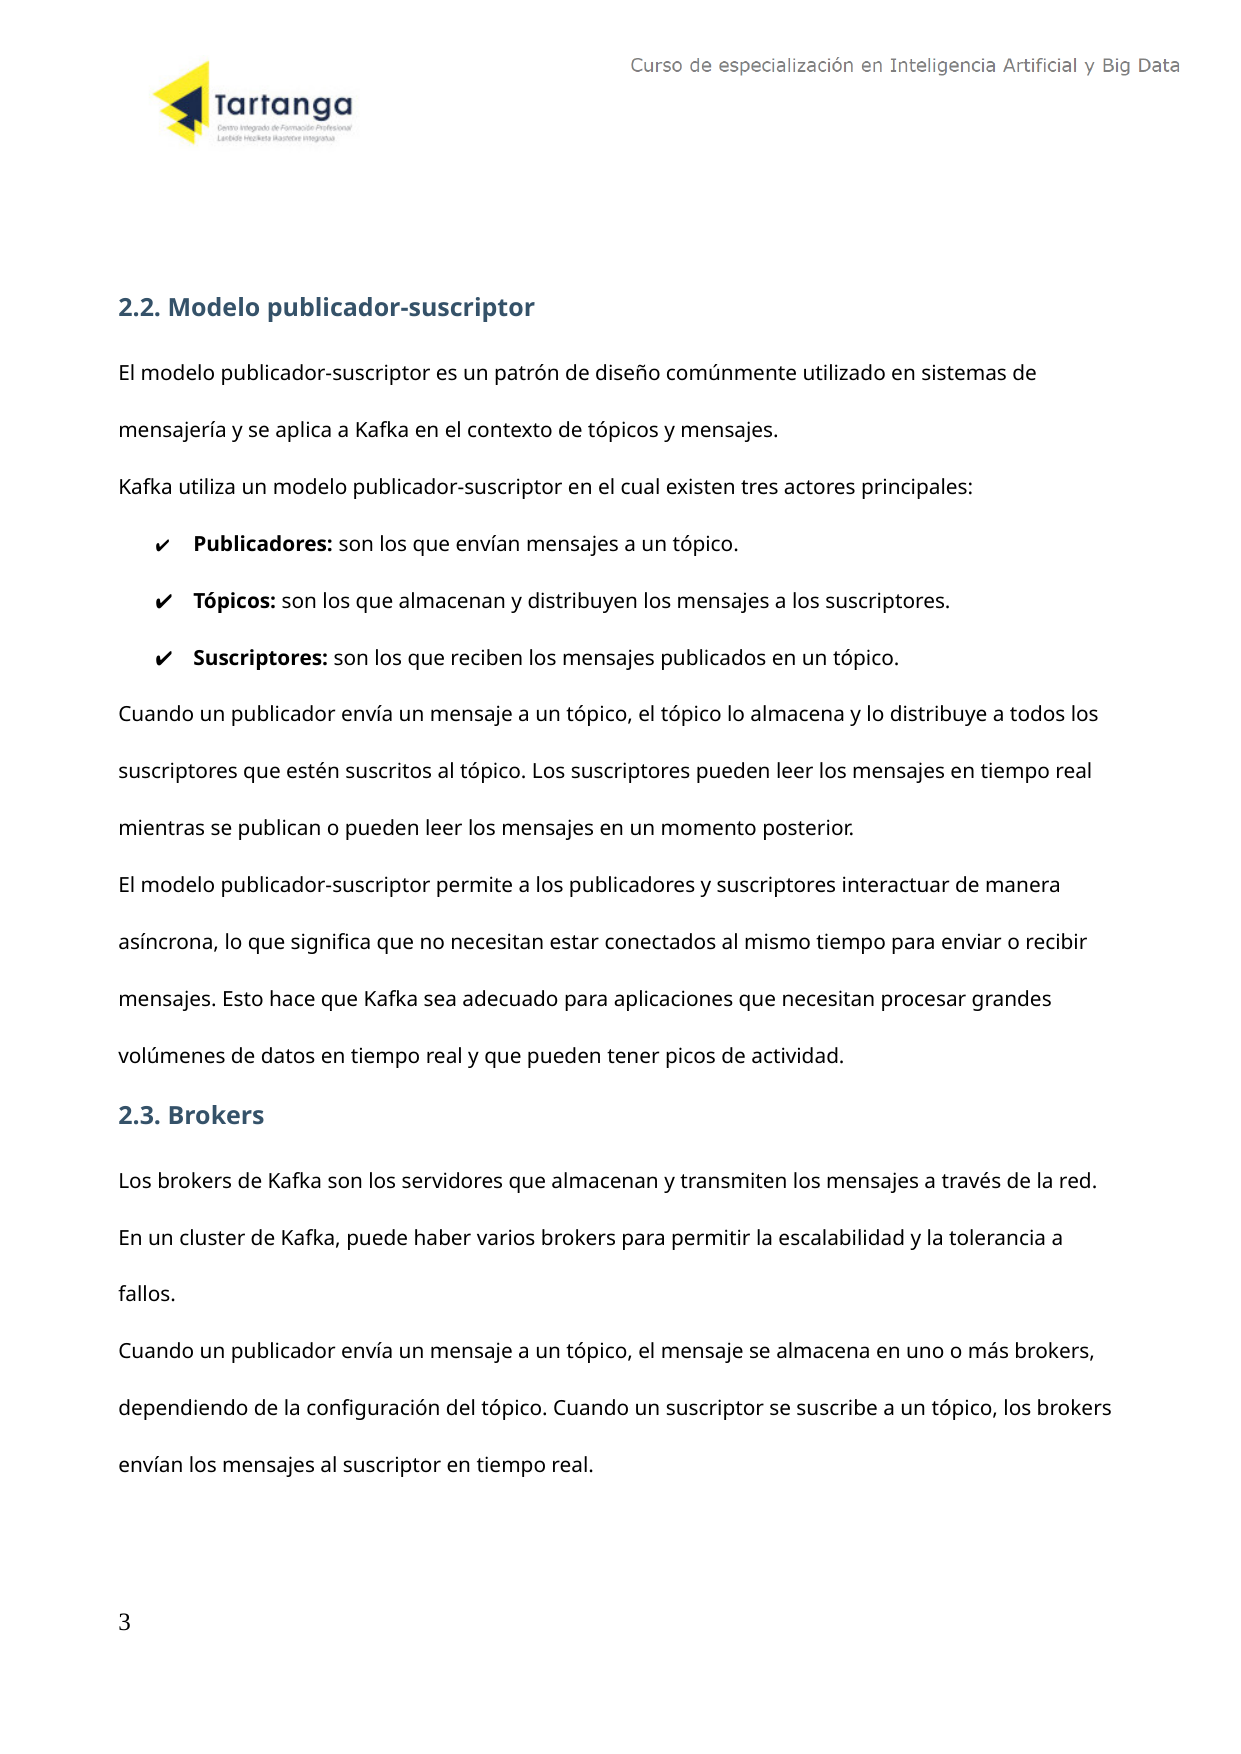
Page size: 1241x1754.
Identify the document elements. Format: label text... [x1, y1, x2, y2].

list Publicadores: son los que envían mensajes a un tópico. [156, 529, 1122, 557]
picture [139, 55, 366, 154]
text Kafka utiliza un modelo publicador-suscriptor en el cual existen tres actores principales: [118, 472, 1122, 500]
list Suscriptores: son los que reciben los mensajes publicados en un tópico. [156, 643, 1122, 671]
list Tópicos: son los que almacenan y distribuyen los mensajes a los suscriptores. [156, 586, 1122, 614]
text Los brokers de Kafka son los servidores que almacenan y transmiten los mensajes a través de la red. En un cluster de Kafka, puede haber varios brokers para permitir la escalabilidad y la tolerancia a fallos. [118, 1166, 1122, 1308]
text El modelo publicador-suscriptor es un patrón de diseño comúnmente utilizado en sistemas de mensajería y se aplica a Kafka en el contexto de tópicos y mensajes. [118, 358, 1122, 443]
text 2.2. Modelo publicador-suscriptor [118, 290, 1122, 324]
picture [625, 52, 1182, 81]
text El modelo publicador-suscriptor permite a los publicadores y suscriptores interactuar de manera asíncrona, lo que significa que no necesitan estar conectados al mismo tiempo para enviar o recibir mensajes. Esto hace que Kafka sea adecuado para aplicaciones que necesitan procesar grandes volúmenes de datos en tiempo real y que pueden tener picos de actividad. [118, 870, 1122, 1069]
text 2.3. Brokers [118, 1098, 1122, 1132]
text Cuando un publicador envía un mensaje a un tópico, el mensaje se almacena en uno o más brokers, dependiendo de la configuración del tópico. Cuando un suscriptor se suscribe a un tópico, los brokers envían los mensajes al suscriptor en tiempo real. [118, 1336, 1122, 1478]
text Cuando un publicador envía un mensaje a un tópico, el tópico lo almacena y lo distribuye a todos los suscriptores que estén suscritos al tópico. Los suscriptores pueden leer los mensajes en tiempo real mientras se publican o pueden leer los mensajes en un momento posterior. [118, 699, 1122, 842]
